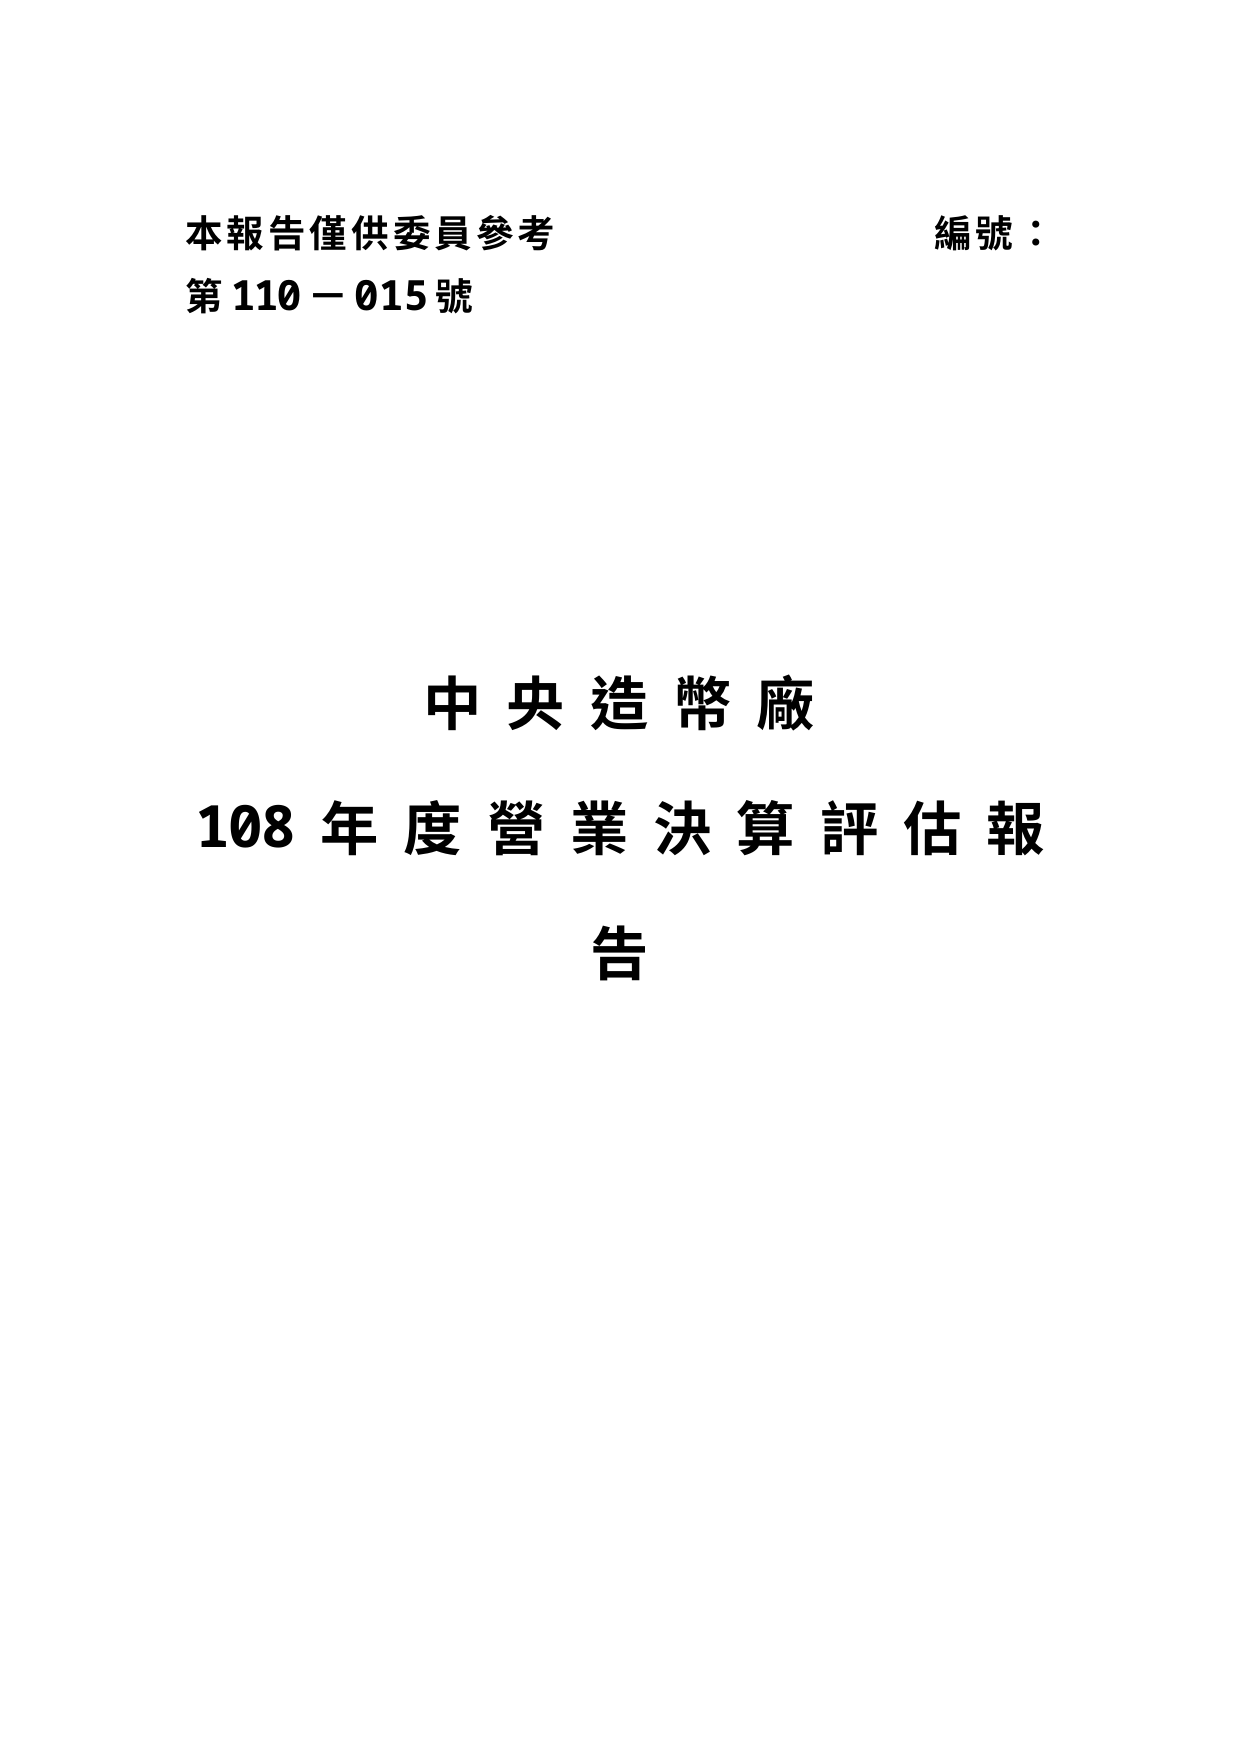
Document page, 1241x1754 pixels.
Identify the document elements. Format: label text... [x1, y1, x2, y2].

text 中央造幣廠 [183, 627, 1058, 752]
text 本報告僅供委員參考 編號：第110－015號 [183, 189, 1058, 314]
text 108年度營業決算評估報告 [183, 752, 1058, 1002]
